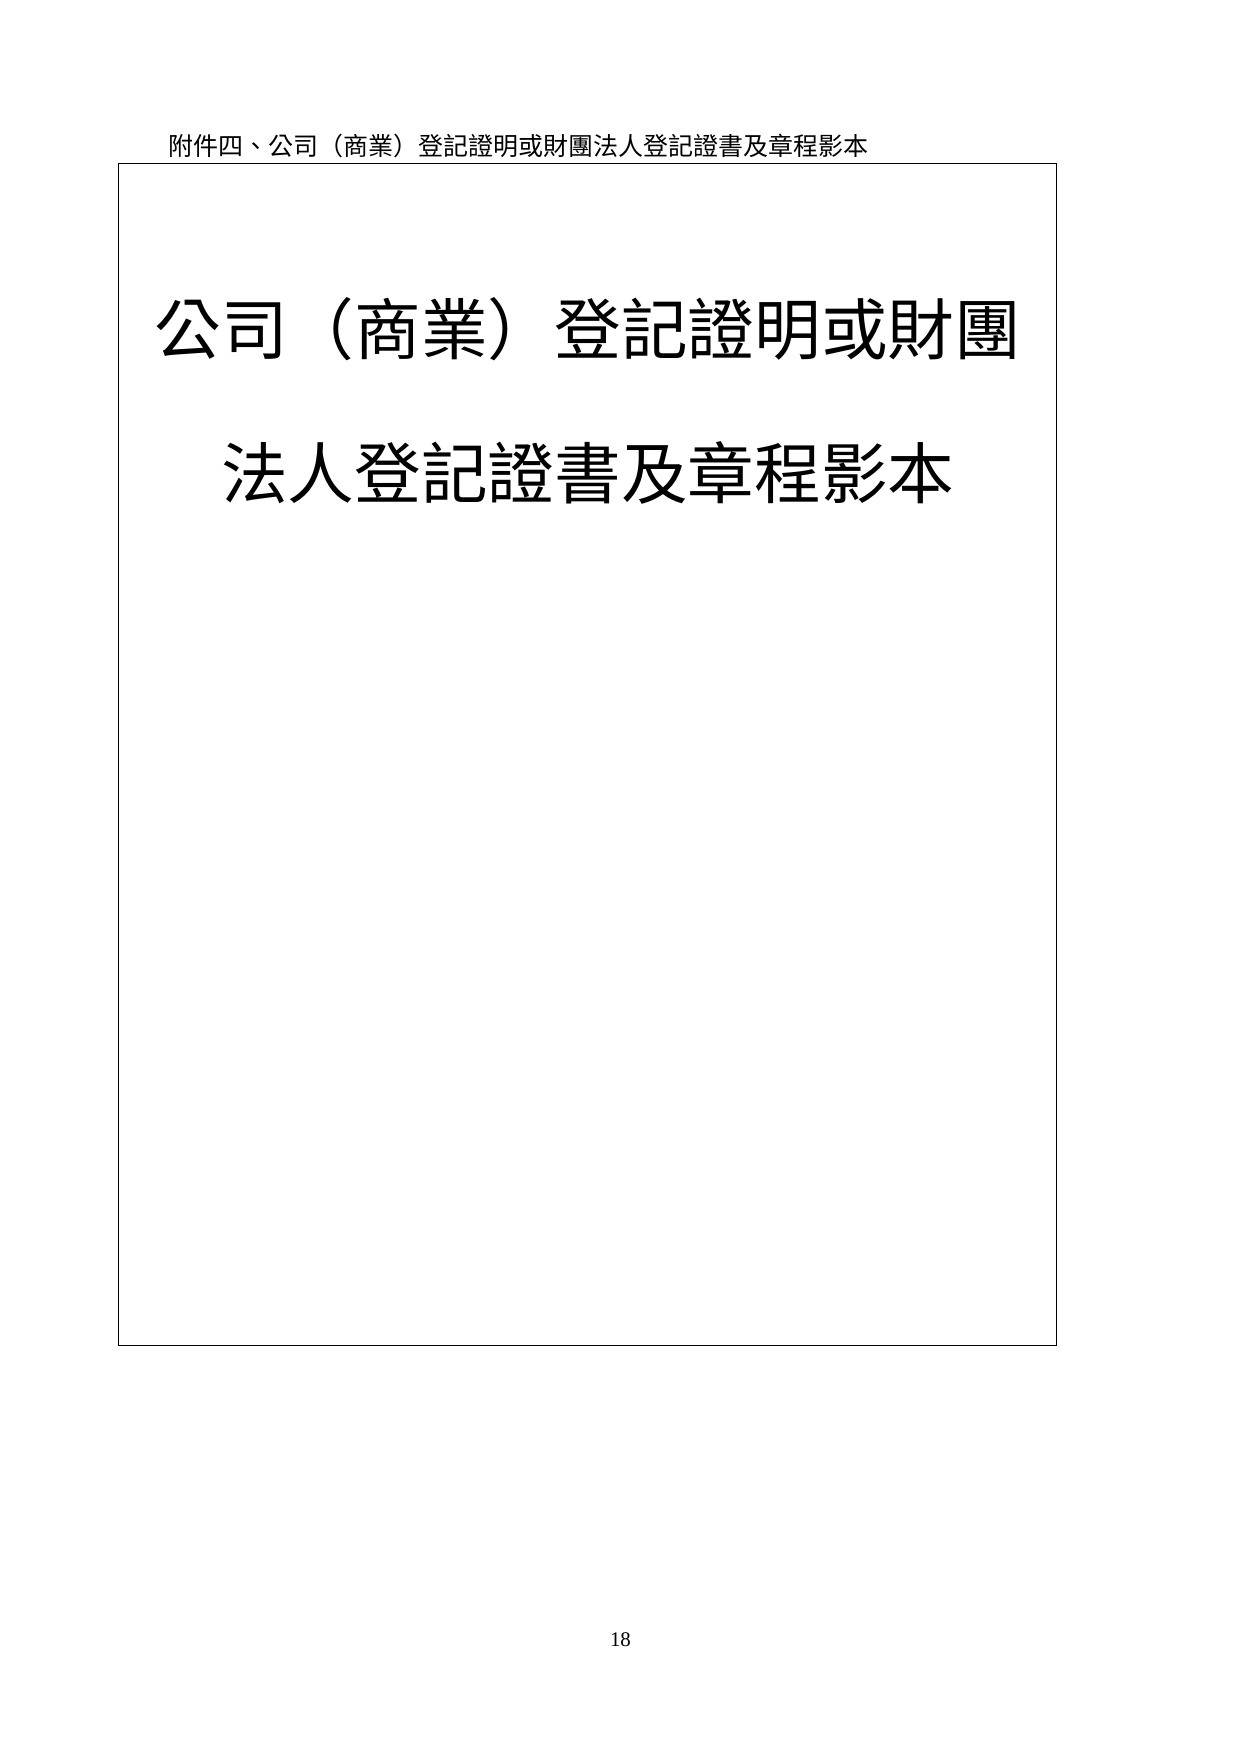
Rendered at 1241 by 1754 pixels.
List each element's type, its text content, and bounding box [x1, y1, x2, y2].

text 附件四、公司（商業）登記證明或財團法人登記證書及章程影本 [168, 126, 1122, 163]
table_header 公司（商業）登記證明或財團法人登記證書及章程影本 [119, 164, 1056, 1344]
